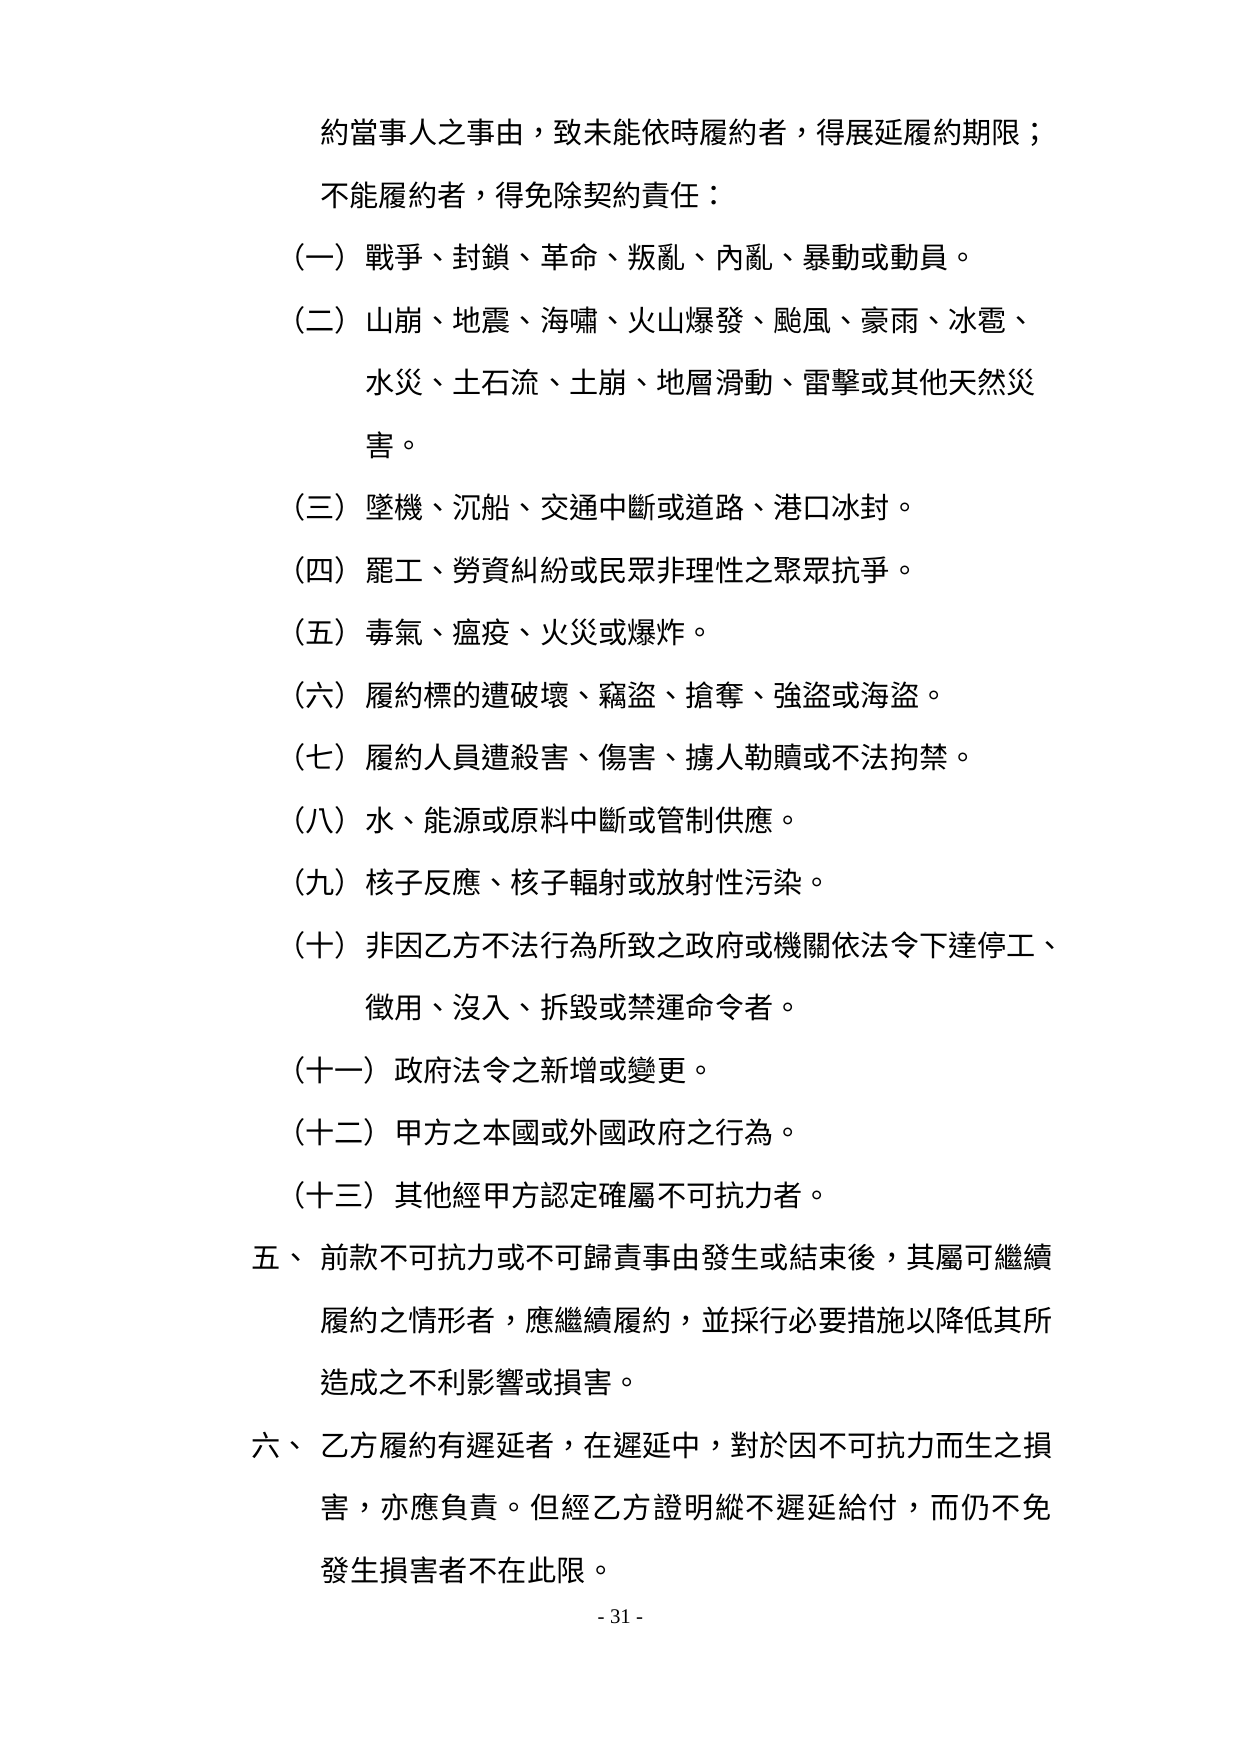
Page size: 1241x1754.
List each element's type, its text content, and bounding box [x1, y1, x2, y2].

list 甲方之本國或外國政府之行為。 [276, 1089, 1053, 1152]
list 政府法令之新增或變更。 [276, 1027, 1053, 1089]
list 罷工、勞資糾紛或民眾非理性之聚眾抗爭。 [276, 527, 1053, 589]
list 約當事人之事由，致未能依時履約者，得展延履約期限；不能履約者，得免除契約責任： [252, 89, 1053, 214]
list 墜機、沉船、交通中斷或道路、港口冰封。 [276, 464, 1053, 527]
list 前款不可抗力或不可歸責事由發生或結束後，其屬可繼續履約之情形者，應繼續履約，並採行必要措施以降低其所造成之不利影響或損害。 [252, 1214, 1053, 1402]
list 履約標的遭破壞、竊盜、搶奪、強盜或海盜。 [276, 652, 1053, 714]
list 核子反應、核子輻射或放射性污染。 [276, 839, 1053, 902]
list 水、能源或原料中斷或管制供應。 [276, 777, 1053, 839]
list 履約人員遭殺害、傷害、擄人勒贖或不法拘禁。 [276, 714, 1053, 777]
list 山崩、地震、海嘯、火山爆發、颱風、豪雨、冰雹、水災、土石流、土崩、地層滑動、雷擊或其他天然災害。 [276, 277, 1053, 464]
list 乙方履約有遲延者，在遲延中，對於因不可抗力而生之損害，亦應負責。但經乙方證明縱不遲延給付，而仍不免發生損害者不在此限。 [252, 1402, 1053, 1589]
list 毒氣、瘟疫、火災或爆炸。 [276, 589, 1053, 652]
list 戰爭、封鎖、革命、叛亂、內亂、暴動或動員。 [276, 214, 1053, 277]
list 非因乙方不法行為所致之政府或機關依法令下達停工、徵用、沒入、拆毀或禁運命令者。 [276, 902, 1053, 1027]
list 其他經甲方認定確屬不可抗力者。 [276, 1152, 1053, 1214]
